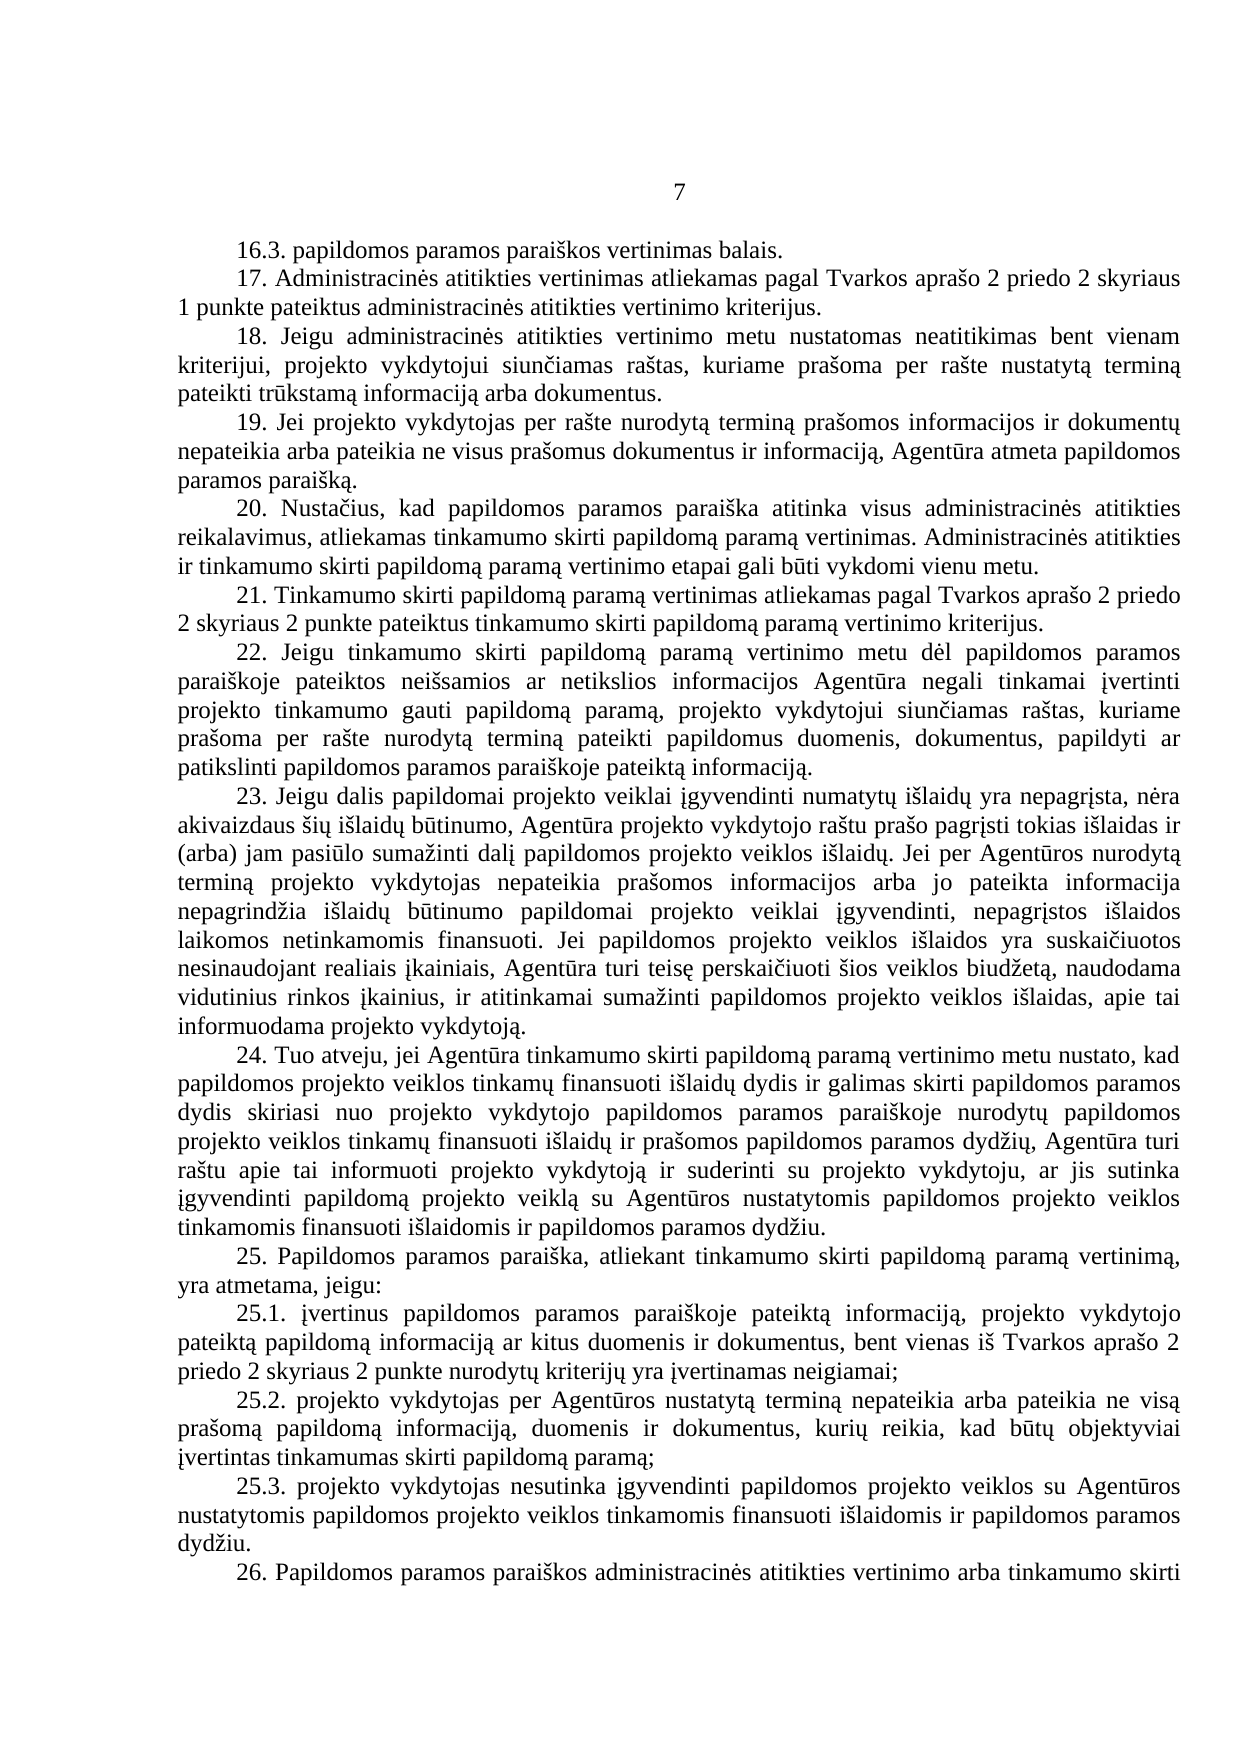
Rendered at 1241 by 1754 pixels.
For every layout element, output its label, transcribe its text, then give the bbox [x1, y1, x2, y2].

text 19. Jei projekto vykdytojas per rašte nurodytą terminą prašomos informacijos ir dokumentų nepateikia arba pateikia ne visus prašomus dokumentus ir informaciją, Agentūra atmeta papildomos paramos paraišką. [177, 407, 1181, 493]
text 18. Jeigu administracinės atitikties vertinimo metu nustatomas neatitikimas bent vienam kriterijui, projekto vykdytojui siunčiamas raštas, kuriame prašoma per rašte nustatytą terminą pateikti trūkstamą informaciją arba dokumentus. [177, 321, 1181, 407]
text 23. Jeigu dalis papildomai projekto veiklai įgyvendinti numatytų išlaidų yra nepagrįsta, nėra akivaizdaus šių išlaidų būtinumo, Agentūra projekto vykdytojo raštu prašo pagrįsti tokias išlaidas ir (arba) jam pasiūlo sumažinti dalį papildomos projekto veiklos išlaidų. Jei per Agentūros nurodytą terminą projekto vykdytojas nepateikia prašomos informacijos arba jo pateikta informacija nepagrindžia išlaidų būtinumo papildomai projekto veiklai įgyvendinti, nepagrįstos išlaidos laikomos netinkamomis finansuoti. Jei papildomos projekto veiklos išlaidos yra suskaičiuotos nesinaudojant realiais įkainiais, Agentūra turi teisę perskaičiuoti šios veiklos biudžetą, naudodama vidutinius rinkos įkainius, ir atitinkamai sumažinti papildomos projekto veiklos išlaidas, apie tai informuodama projekto vykdytoją. [177, 781, 1181, 1040]
text 26. Papildomos paramos paraiškos administracinės atitikties vertinimo arba tinkamumo skirti [177, 1557, 1181, 1586]
text 25. Papildomos paramos paraiška, atliekant tinkamumo skirti papildomą paramą vertinimą, yra atmetama, jeigu: [177, 1241, 1181, 1298]
text 21. Tinkamumo skirti papildomą paramą vertinimas atliekamas pagal Tvarkos aprašo 2 priedo 2 skyriaus 2 punkte pateiktus tinkamumo skirti papildomą paramą vertinimo kriterijus. [177, 580, 1181, 637]
text 24. Tuo atveju, jei Agentūra tinkamumo skirti papildomą paramą vertinimo metu nustato, kad papildomos projekto veiklos tinkamų finansuoti išlaidų dydis ir galimas skirti papildomos paramos dydis skiriasi nuo projekto vykdytojo papildomos paramos paraiškoje nurodytų papildomos projekto veiklos tinkamų finansuoti išlaidų ir prašomos papildomos paramos dydžių, Agentūra turi raštu apie tai informuoti projekto vykdytoją ir suderinti su projekto vykdytoju, ar jis sutinka įgyvendinti papildomą projekto veiklą su Agentūros nustatytomis papildomos projekto veiklos tinkamomis finansuoti išlaidomis ir papildomos paramos dydžiu. [177, 1040, 1181, 1241]
text 17. Administracinės atitikties vertinimas atliekamas pagal Tvarkos aprašo 2 priedo 2 skyriaus 1 punkte pateiktus administracinės atitikties vertinimo kriterijus. [177, 263, 1181, 321]
text 25.2. projekto vykdytojas per Agentūros nustatytą terminą nepateikia arba pateikia ne visą prašomą papildomą informaciją, duomenis ir dokumentus, kurių reikia, kad būtų objektyviai įvertintas tinkamumas skirti papildomą paramą; [177, 1385, 1181, 1471]
text 22. Jeigu tinkamumo skirti papildomą paramą vertinimo metu dėl papildomos paramos paraiškoje pateiktos neišsamios ar netikslios informacijos Agentūra negali tinkamai įvertinti projekto tinkamumo gauti papildomą paramą, projekto vykdytojui siunčiamas raštas, kuriame prašoma per rašte nurodytą terminą pateikti papildomus duomenis, dokumentus, papildyti ar patikslinti papildomos paramos paraiškoje pateiktą informaciją. [177, 637, 1181, 781]
text 25.3. projekto vykdytojas nesutinka įgyvendinti papildomos projekto veiklos su Agentūros nustatytomis papildomos projekto veiklos tinkamomis finansuoti išlaidomis ir papildomos paramos dydžiu. [177, 1471, 1181, 1557]
text 25.1. įvertinus papildomos paramos paraiškoje pateiktą informaciją, projekto vykdytojo pateiktą papildomą informaciją ar kitus duomenis ir dokumentus, bent vienas iš Tvarkos aprašo 2 priedo 2 skyriaus 2 punkte nurodytų kriterijų yra įvertinamas neigiamai; [177, 1298, 1181, 1385]
text 20. Nustačius, kad papildomos paramos paraiška atitinka visus administracinės atitikties reikalavimus, atliekamas tinkamumo skirti papildomą paramą vertinimas. Administracinės atitikties ir tinkamumo skirti papildomą paramą vertinimo etapai gali būti vykdomi vienu metu. [177, 493, 1181, 580]
text 16.3. papildomos paramos paraiškos vertinimas balais. [177, 235, 1181, 263]
